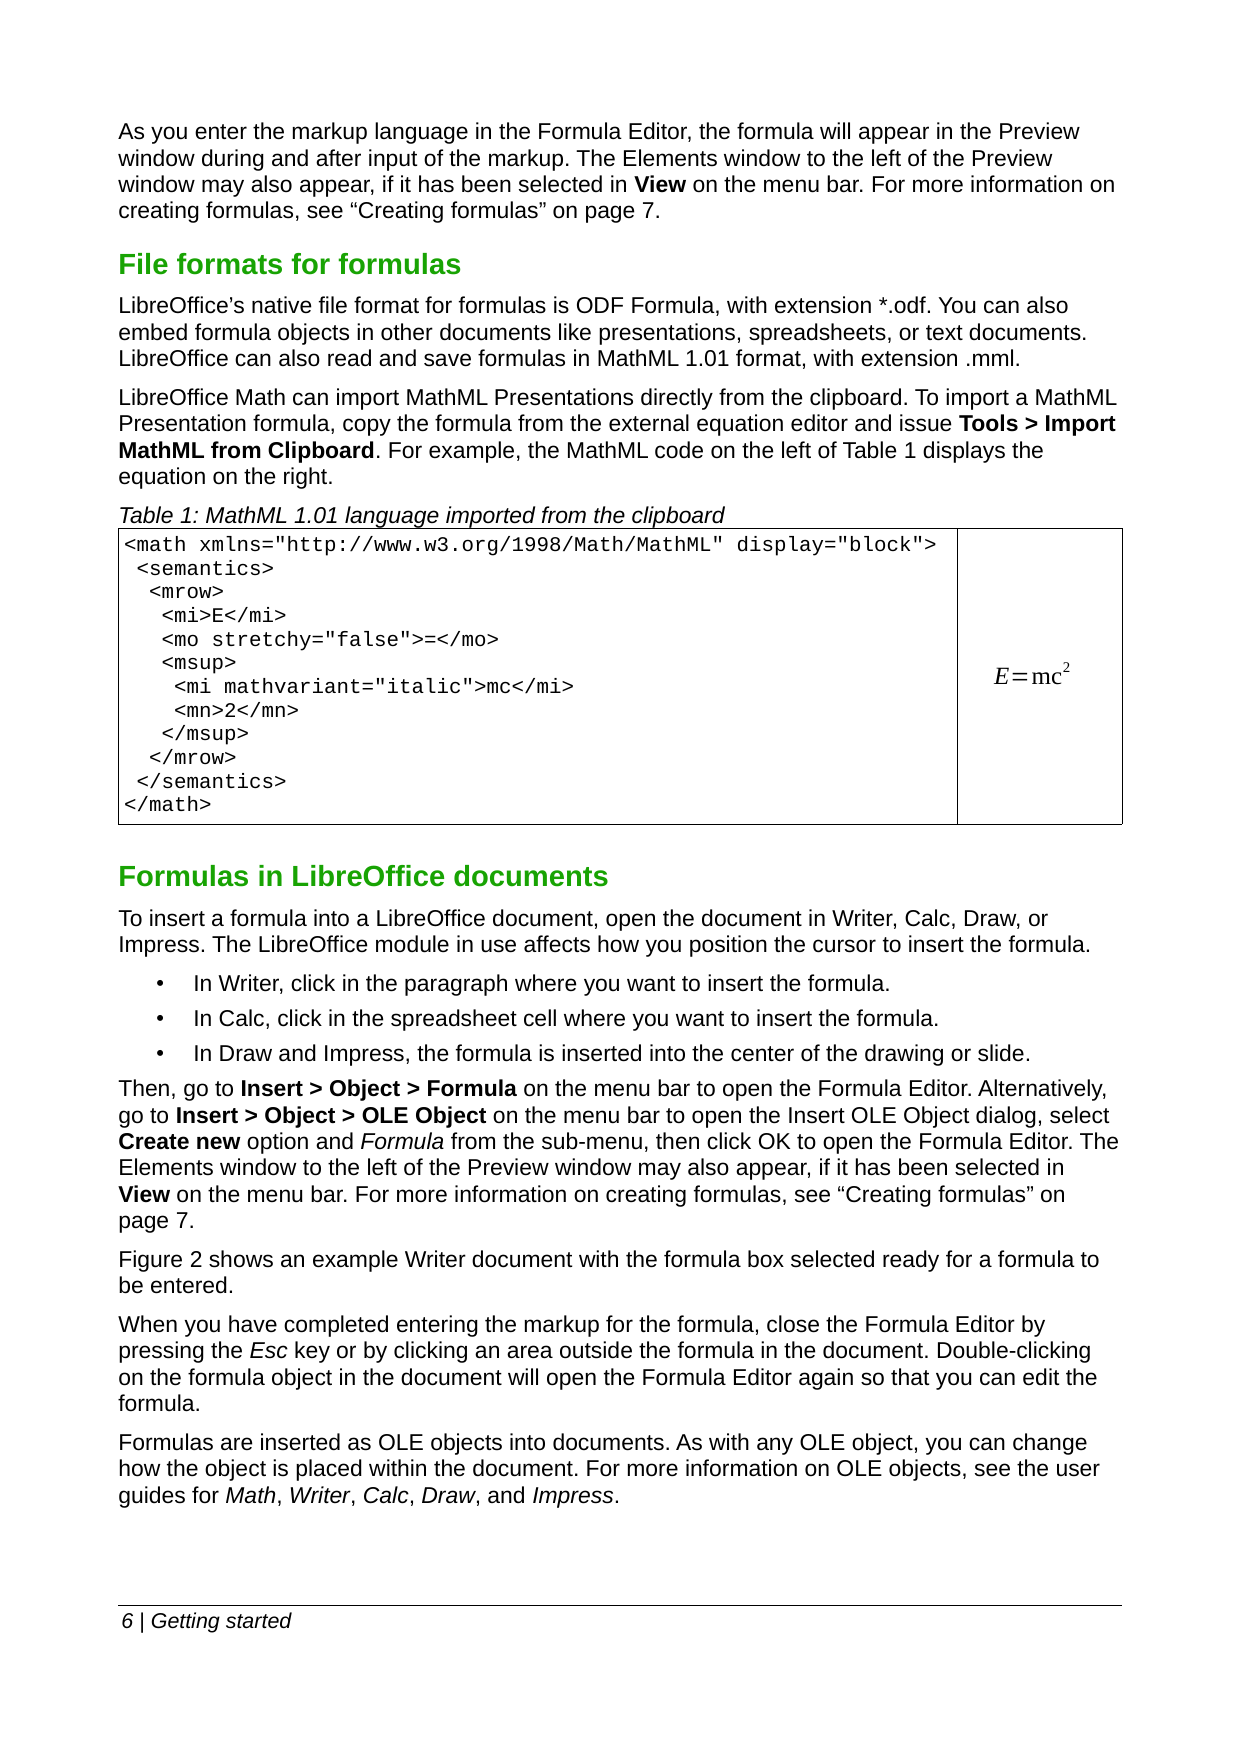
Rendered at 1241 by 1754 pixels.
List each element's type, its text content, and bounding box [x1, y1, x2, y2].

text Table 1: MathML 1.01 language imported from the clipboard [118, 502, 1122, 528]
list In Writer, click in the paragraph where you want to insert the formula. [156, 970, 1122, 996]
text LibreOffice’s native file format for formulas is ODF Formula, with extension *.odf. You can also embed formula objects in other documents like presentations, spreadsheets, or text documents. LibreOffice can also read and save formulas in MathML 1.01 format, with extension .mml. [118, 292, 1122, 372]
text As you enter the markup language in the Formula Editor, the formula will appear in the Preview window during and after input of the markup. The Elements window to the left of the Preview window may also appear, if it has been selected in View on the menu bar. For more information on creating formulas, see “Creating formulas” on page 7. [118, 118, 1122, 223]
list In Draw and Impress, the formula is inserted into the center of the drawing or slide. [156, 1040, 1122, 1066]
text To insert a formula into a LibreOffice document, open the document in Writer, Calc, Draw, or Impress. The LibreOffice module in use affects how you position the cursor to insert the formula. [118, 904, 1122, 957]
text When you have completed entering the markup for the formula, close the Formula Editor by pressing the Esc key or by clicking an area outside the formula in the document. Double-clicking on the formula object in the document will open the Formula Editor again so that you can edit the formula. [118, 1311, 1122, 1417]
text LibreOffice Math can import MathML Presentations directly from the clipboard. To import a MathML Presentation formula, copy the formula from the external equation editor and issue Tools > Import MathML from Clipboard. For example, the MathML code on the left of Table 1 displays the equation on the right. [118, 384, 1122, 489]
text Formulas are inserted as OLE objects into documents. As with any OLE object, you can change how the object is placed within the document. For more information on OLE objects, see the user guides for Math, Writer, Calc, Draw, and Impress. [118, 1429, 1122, 1508]
subtitle File formats for formulas [118, 247, 1122, 281]
text Then, go to Insert > Object > Formula on the menu bar to open the Formula Editor. Alternatively, go to Insert > Object > OLE Object on the menu bar to open the Insert OLE Object dialog, select Create new option and Formula from the sub-menu, then click OK to open the Formula Editor. The Elements window to the left of the Preview window may also appear, if it has been selected in View on the menu bar. For more information on creating formulas, see “Creating formulas” on page 7. [118, 1075, 1122, 1233]
text Figure 2 shows an example Writer document with the formula box selected ready for a formula to be entered. [118, 1246, 1122, 1299]
table_header <math xmlns="http://www.w3.org/1998/Math/MathML" display="block"> <semantics> <mrow> <mi>E</mi> <mo stretchy="false">=</mo> <msup> <mi mathvariant="italic">mc</mi> <mn>2</mn> </msup> </mrow> </semantics> </math> [119, 529, 957, 824]
table_header [958, 529, 1122, 824]
subtitle Formulas in LibreOffice documents [118, 859, 1122, 893]
list In Calc, click in the spreadsheet cell where you want to insert the formula. [156, 1005, 1122, 1031]
